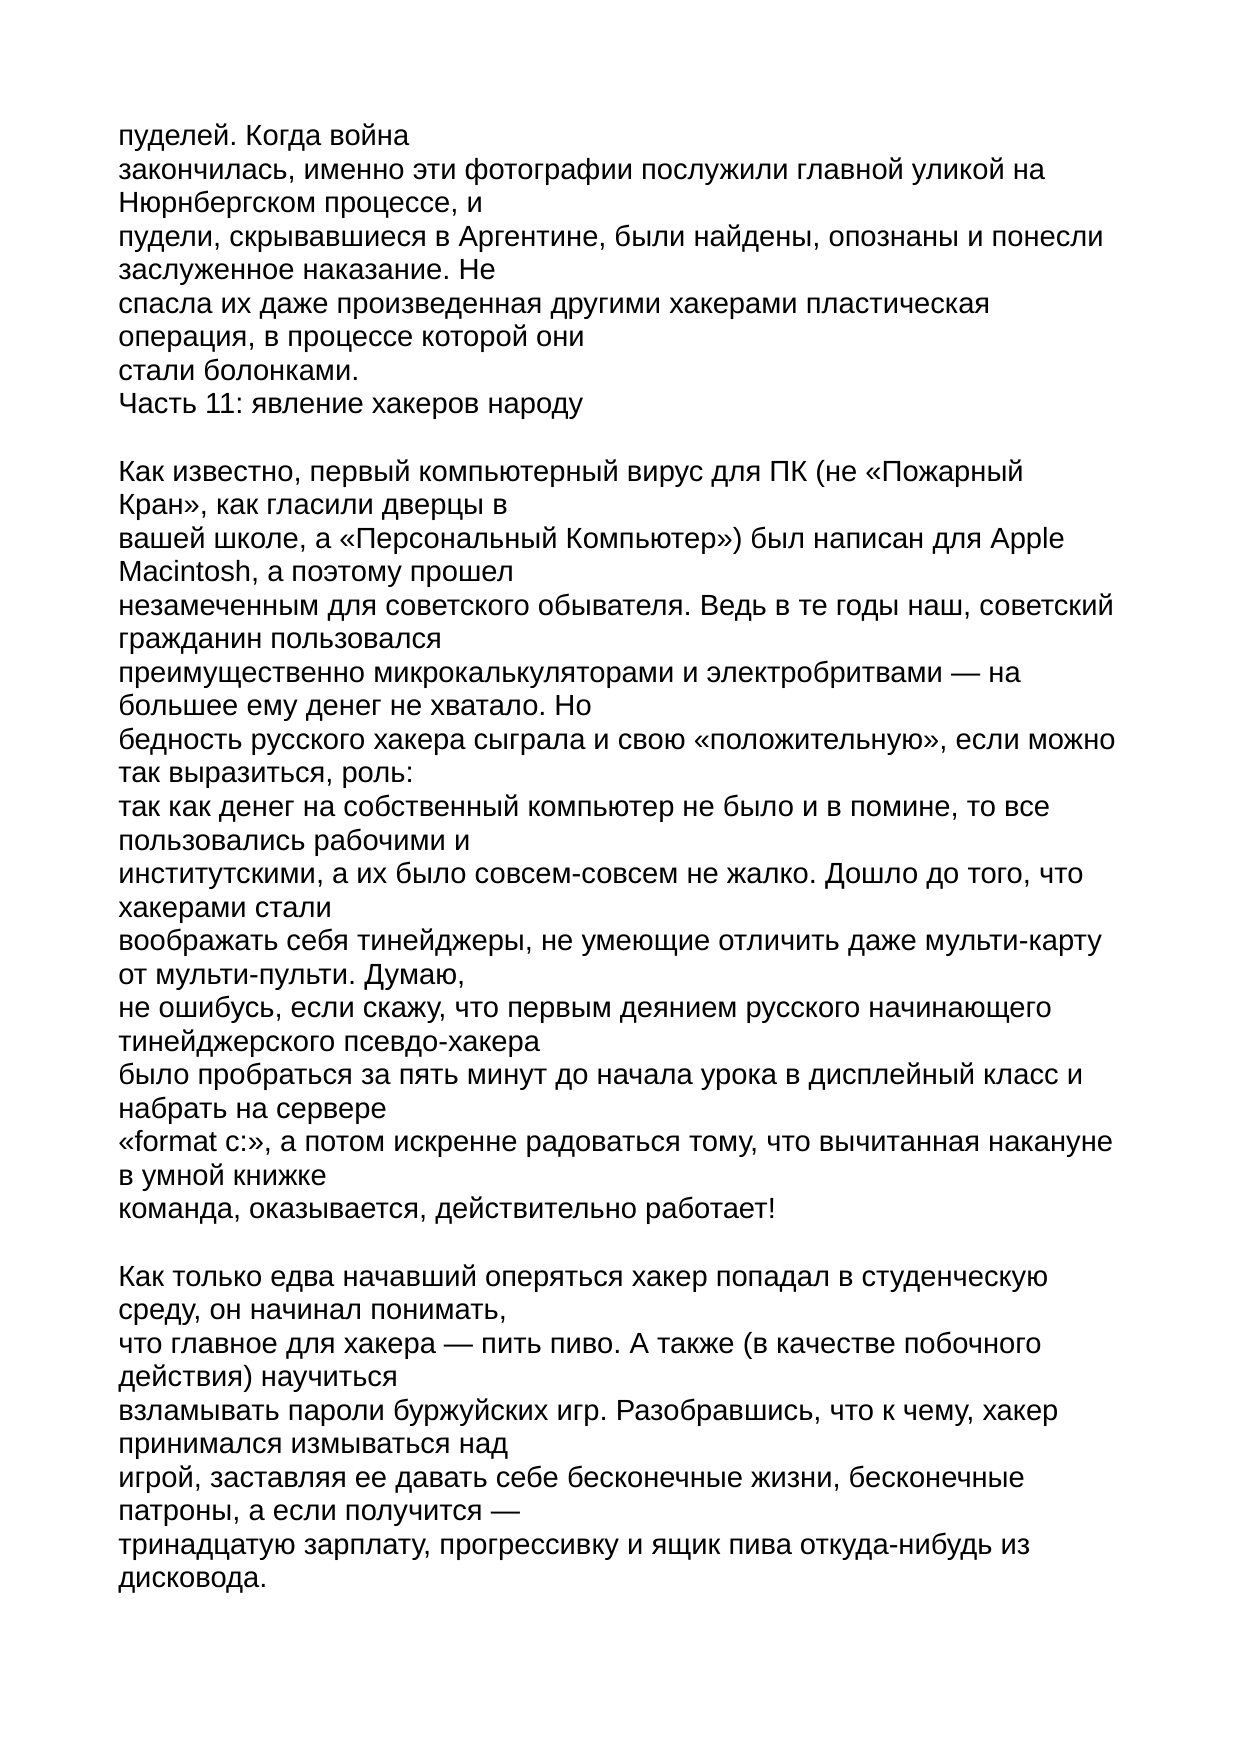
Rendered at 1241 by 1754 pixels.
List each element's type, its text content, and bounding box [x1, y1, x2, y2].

text тринадцатую зарплату, прогрессивку и ящик пива откуда-нибудь из дисковода. [118, 1527, 1122, 1594]
text взламывать пароли буржуйских игр. Разобравшись, что к чему, хакер принимался измываться над [118, 1393, 1122, 1460]
text спасла их даже произведенная другими хакерами пластическая операция, в процессе которой они [118, 286, 1122, 353]
text Как известно, первый компьютерный вирус для ПК (не «Пожарный Кран», как гласили дверцы в [118, 453, 1122, 521]
text было пробраться за пять минут до начала урока в дисплейный класс и набрать на сервере [118, 1057, 1122, 1124]
text Часть 11: явление хакеров народу [118, 386, 1122, 420]
text воображать себя тинейджеры, не умеющие отличить даже мульти-карту от мульти-пульти. Думаю, [118, 923, 1122, 990]
text так как денег на собственный компьютер не было и в помине, то все пользовались рабочими и [118, 789, 1122, 856]
text что главное для хакера — пить пиво. А также (в качестве побочного действия) научиться [118, 1326, 1122, 1393]
text вашей школе, а «Персональный Компьютер») был написан для Apple Macintosh, а поэтому прошел [118, 521, 1122, 588]
text преимущественно микрокалькуляторами и электробритвами — на большее ему денег не хватало. Но [118, 655, 1122, 722]
text «format c:», а потом искренне радоваться тому, что вычитанная накануне в умной книжке [118, 1124, 1122, 1191]
text Как только едва начавший оперяться хакер попадал в студенческую среду, он начинал понимать, [118, 1258, 1122, 1326]
text пуделей. Когда война [118, 118, 1122, 152]
text институтскими, а их было совсем-совсем не жалко. Дошло до того, что хакерами стали [118, 856, 1122, 923]
text закончилась, именно эти фотографии послужили главной уликой на Нюрнбергском процессе, и [118, 152, 1122, 219]
text бедность русского хакера сыграла и свою «положительную», если можно так выразиться, роль: [118, 722, 1122, 789]
text команда, оказывается, действительно работает! [118, 1191, 1122, 1225]
text незамеченным для советского обывателя. Ведь в те годы наш, советский гражданин пользовался [118, 588, 1122, 655]
text пудели, скрывавшиеся в Аргентине, были найдены, опознаны и понесли заслуженное наказание. Не [118, 219, 1122, 286]
text не ошибусь, если скажу, что первым деянием русского начинающего тинейджерского псевдо-хакера [118, 990, 1122, 1057]
text стали болонками. [118, 353, 1122, 386]
text игрой, заставляя ее давать себе бесконечные жизни, бесконечные патроны, а если получится — [118, 1460, 1122, 1527]
